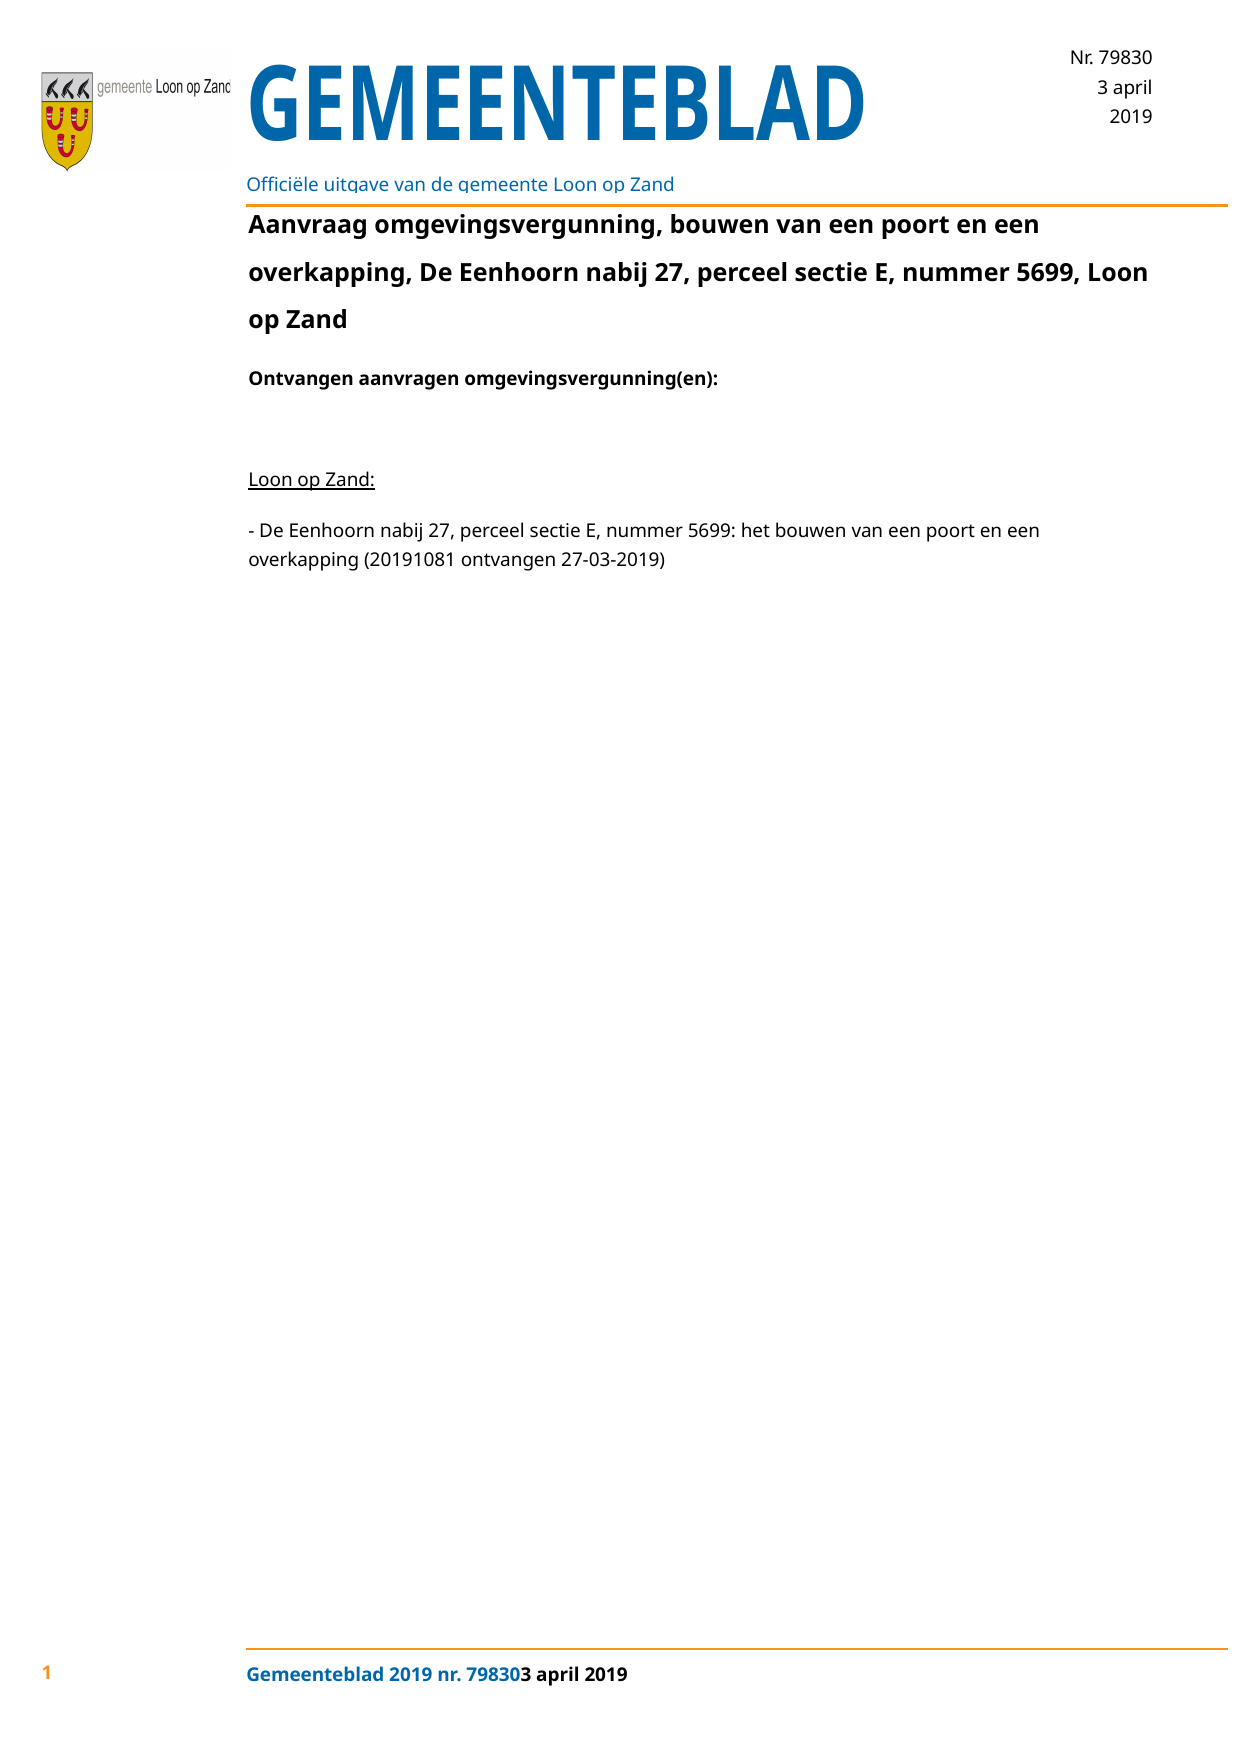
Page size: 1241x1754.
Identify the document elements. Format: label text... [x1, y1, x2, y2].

picture [41, 47, 231, 172]
text Aanvraag omgevingsvergunning, bouwen van een poort en een overkapping, De Eenhoorn nabij 27, perceel sectie E, nummer 5699, Loon op Zand [248, 207, 1152, 336]
text Loon op Zand: [248, 466, 1152, 492]
text - De Eenhoorn nabij 27, perceel sectie E, nummer 5699: het bouwen van een poort en een overkapping (20191081 ontvangen 27-03-2019) [248, 517, 1152, 572]
text Ontvangen aanvragen omgevingsvergunning(en): [248, 366, 1152, 391]
